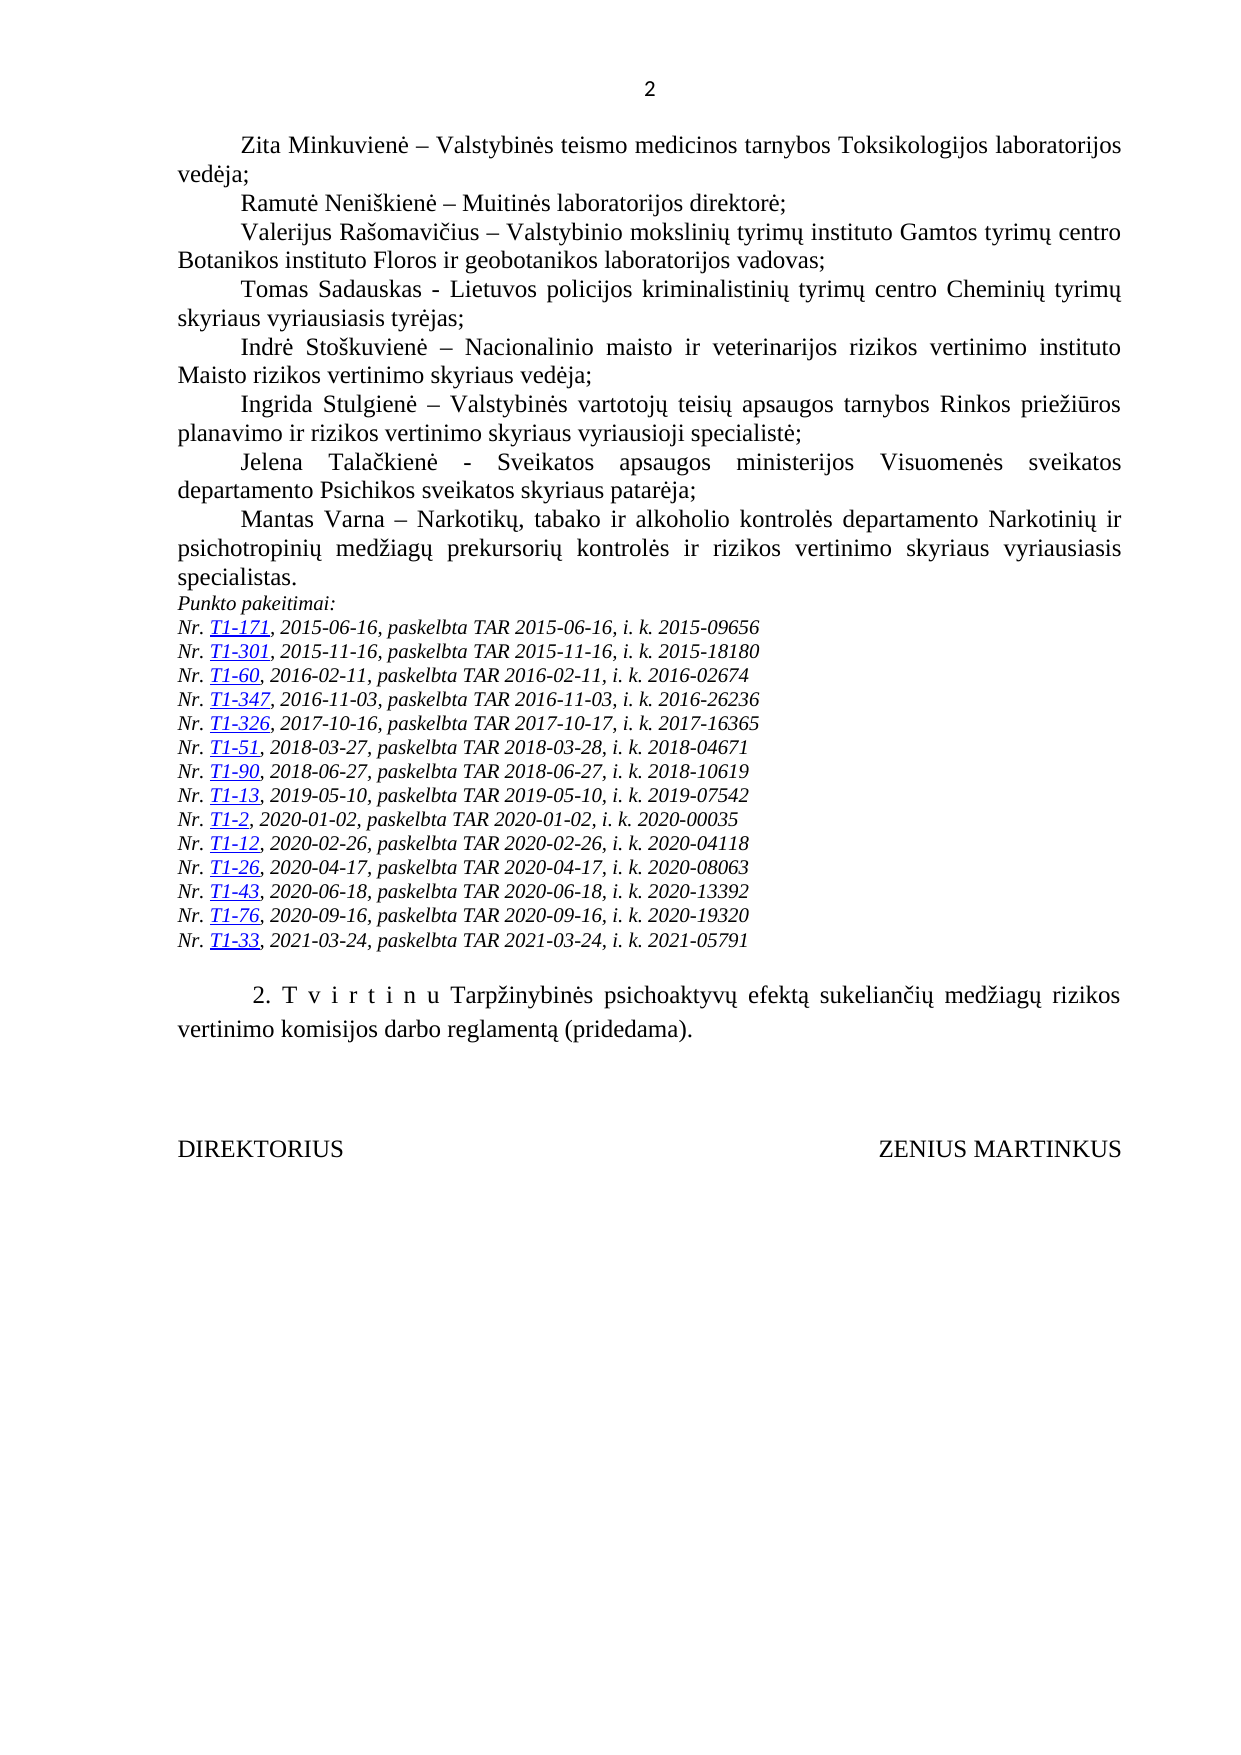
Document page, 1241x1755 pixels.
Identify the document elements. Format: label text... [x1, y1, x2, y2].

text Valerijus Rašomavičius – Valstybinio mokslinių tyrimų instituto Gamtos tyrimų centro Botanikos instituto Floros ir geobotanikos laboratorijos vadovas; [177, 217, 1122, 274]
text Tomas Sadauskas - Lietuvos policijos kriminalistinių tyrimų centro Cheminių tyrimų skyriaus vyriausiasis tyrėjas; [177, 274, 1122, 332]
text Direktorius Zenius Martinkus [177, 1134, 1122, 1162]
text Ingrida Stulgienė – Valstybinės vartotojų teisių apsaugos tarnybos Rinkos priežiūros planavimo ir rizikos vertinimo skyriaus vyriausioji specialistė; [177, 389, 1122, 447]
text Zita Minkuvienė – Valstybinės teismo medicinos tarnybos Toksikologijos laboratorijos vedėja; [177, 131, 1122, 188]
text Nr. T1-51, 2018-03-27, paskelbta TAR 2018-03-28, i. k. 2018-04671 [177, 735, 1122, 759]
text Nr. T1-171, 2015-06-16, paskelbta TAR 2015-06-16, i. k. 2015-09656 [177, 615, 1122, 639]
text Ramutė Neniškienė – Muitinės laboratorijos direktorė; [165, 188, 1122, 217]
text Nr. T1-60, 2016-02-11, paskelbta TAR 2016-02-11, i. k. 2016-02674 [177, 663, 1122, 687]
text Nr. T1-326, 2017-10-16, paskelbta TAR 2017-10-17, i. k. 2017-16365 [177, 711, 1122, 735]
text Mantas Varna – Narkotikų, tabako ir alkoholio kontrolės departamento Narkotinių ir psichotropinių medžiagų prekursorių kontrolės ir rizikos vertinimo skyriaus vyriausiasis specialistas. [177, 504, 1122, 591]
text 2. T v i r t i n u Tarpžinybinės psichoaktyvų efektą sukeliančių medžiagų rizikos vertinimo komisijos darbo reglamentą (pridedama). [177, 980, 1122, 1043]
text Nr. T1-301, 2015-11-16, paskelbta TAR 2015-11-16, i. k. 2015-18180 [177, 639, 1122, 663]
text Nr. T1-90, 2018-06-27, paskelbta TAR 2018-06-27, i. k. 2018-10619 [177, 759, 1122, 783]
text Indrė Stoškuvienė – Nacionalinio maisto ir veterinarijos rizikos vertinimo instituto Maisto rizikos vertinimo skyriaus vedėja; [177, 332, 1122, 389]
text Nr. T1-26, 2020-04-17, paskelbta TAR 2020-04-17, i. k. 2020-08063 [177, 855, 1122, 879]
text Nr. T1-2, 2020-01-02, paskelbta TAR 2020-01-02, i. k. 2020-00035 [177, 807, 1122, 831]
text Nr. T1-347, 2016-11-03, paskelbta TAR 2016-11-03, i. k. 2016-26236 [177, 687, 1122, 711]
text Nr. T1-43, 2020-06-18, paskelbta TAR 2020-06-18, i. k. 2020-13392 [177, 879, 1122, 903]
text Nr. T1-13, 2019-05-10, paskelbta TAR 2019-05-10, i. k. 2019-07542 [177, 783, 1122, 807]
text Nr. T1-76, 2020-09-16, paskelbta TAR 2020-09-16, i. k. 2020-19320 [177, 903, 1122, 927]
text Punkto pakeitimai: [177, 591, 1122, 615]
text Jelena Talačkienė - Sveikatos apsaugos ministerijos Visuomenės sveikatos departamento Psichikos sveikatos skyriaus patarėja; [177, 447, 1122, 504]
text Nr. T1-12, 2020-02-26, paskelbta TAR 2020-02-26, i. k. 2020-04118 [177, 831, 1122, 855]
text Nr. T1-33, 2021-03-24, paskelbta TAR 2021-03-24, i. k. 2021-05791 [177, 927, 1122, 952]
